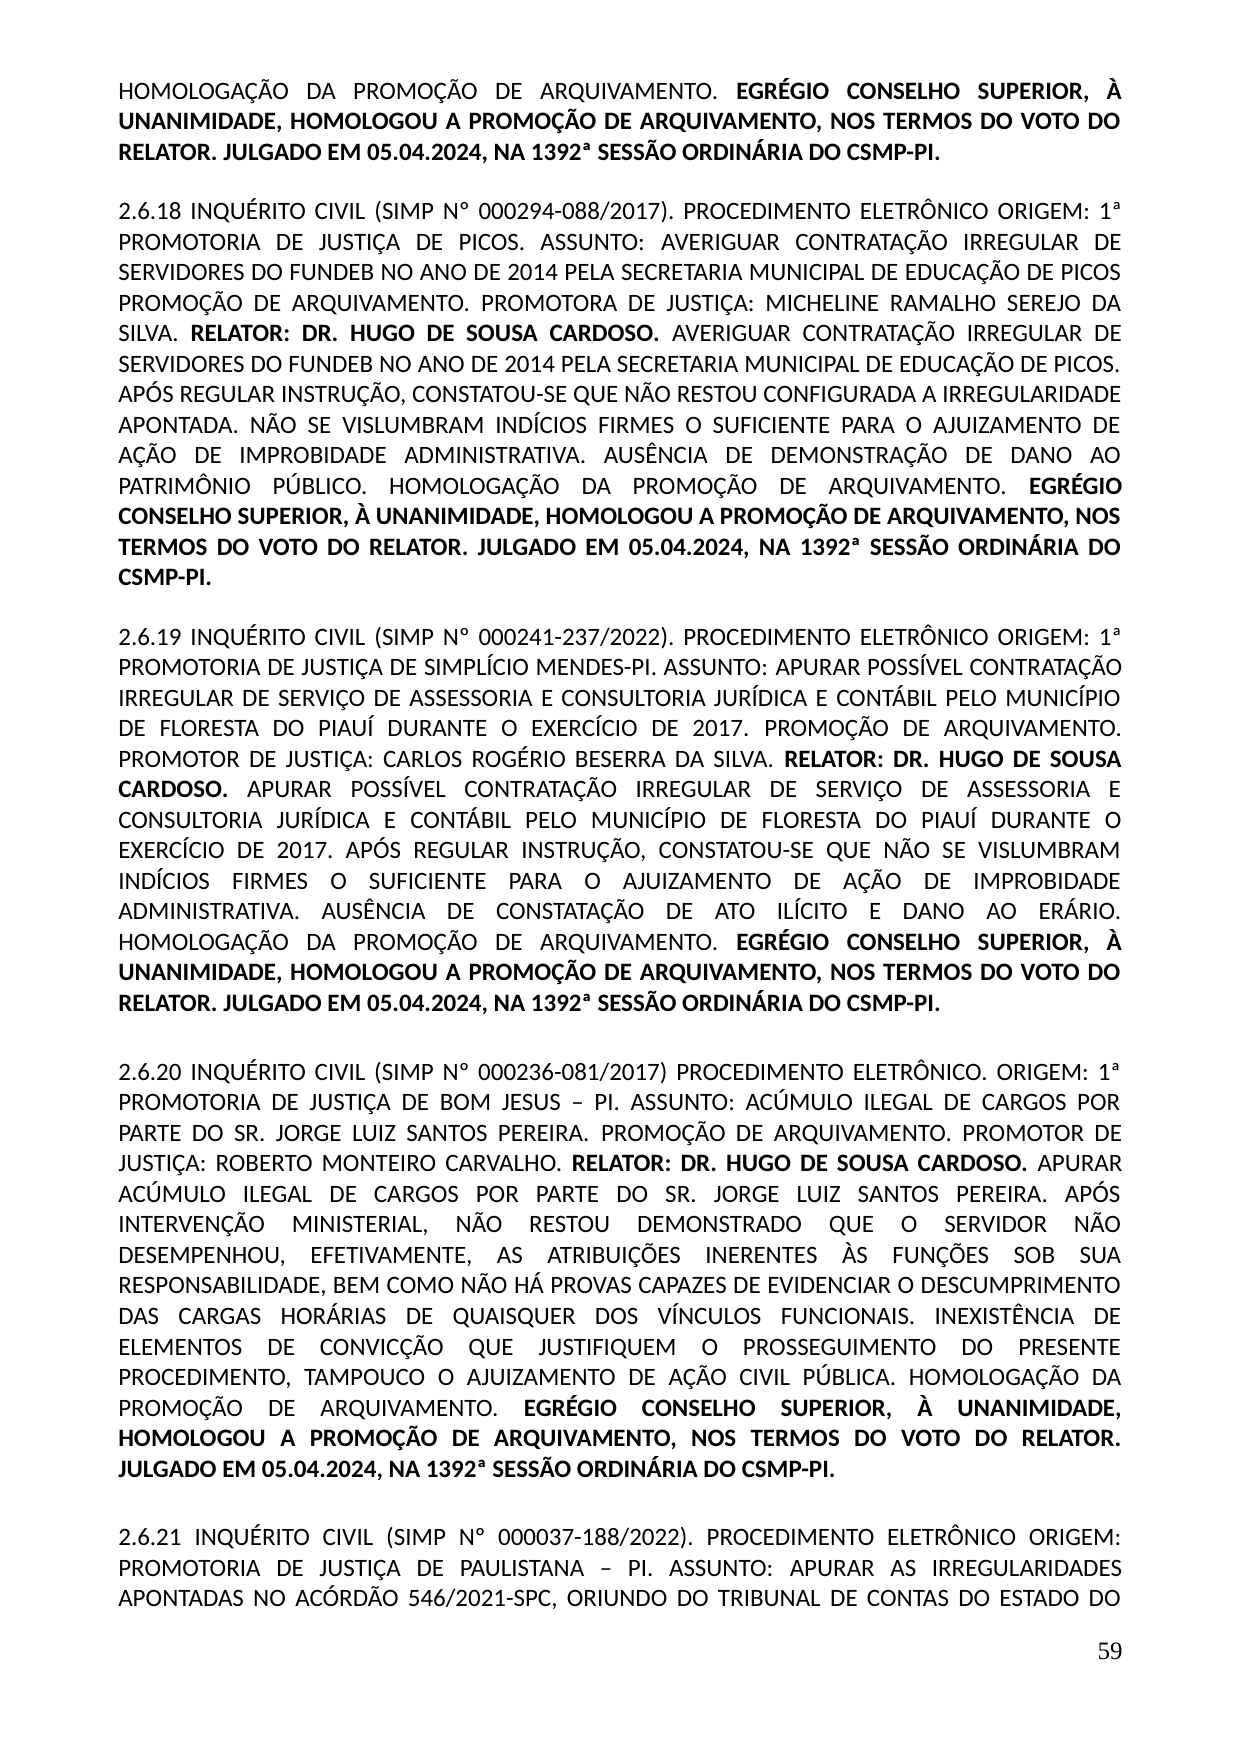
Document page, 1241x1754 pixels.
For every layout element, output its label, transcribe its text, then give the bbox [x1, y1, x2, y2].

text HOMOLOGAÇÃO DA PROMOÇÃO DE ARQUIVAMENTO. EGRÉGIO CONSELHO SUPERIOR, À UNANIMIDADE, HOMOLOGOU A PROMOÇÃO DE ARQUIVAMENTO, NOS TERMOS DO VOTO DO RELATOR. JULGADO EM 05.04.2024, NA 1392ª SESSÃO ORDINÁRIA DO CSMP-PI. [118, 75, 1122, 167]
text 2.6.19 INQUÉRITO CIVIL (SIMP Nº 000241-237/2022). PROCEDIMENTO ELETRÔNICO ORIGEM: 1ª PROMOTORIA DE JUSTIÇA DE SIMPLÍCIO MENDES-PI. ASSUNTO: APURAR POSSÍVEL CONTRATAÇÃO IRREGULAR DE SERVIÇO DE ASSESSORIA E CONSULTORIA JURÍDICA E CONTÁBIL PELO MUNICÍPIO DE FLORESTA DO PIAUÍ DURANTE O EXERCÍCIO DE 2017. PROMOÇÃO DE ARQUIVAMENTO. PROMOTOR DE JUSTIÇA: CARLOS ROGÉRIO BESERRA DA SILVA. RELATOR: DR. HUGO DE SOUSA CARDOSO. APURAR POSSÍVEL CONTRATAÇÃO IRREGULAR DE SERVIÇO DE ASSESSORIA E CONSULTORIA JURÍDICA E CONTÁBIL PELO MUNICÍPIO DE FLORESTA DO PIAUÍ DURANTE O EXERCÍCIO DE 2017. APÓS REGULAR INSTRUÇÃO, CONSTATOU-SE QUE NÃO SE VISLUMBRAM INDÍCIOS FIRMES O SUFICIENTE PARA O AJUIZAMENTO DE AÇÃO DE IMPROBIDADE ADMINISTRATIVA. AUSÊNCIA DE CONSTATAÇÃO DE ATO ILÍCITO E DANO AO ERÁRIO. HOMOLOGAÇÃO DA PROMOÇÃO DE ARQUIVAMENTO. EGRÉGIO CONSELHO SUPERIOR, À UNANIMIDADE, HOMOLOGOU A PROMOÇÃO DE ARQUIVAMENTO, NOS TERMOS DO VOTO DO RELATOR. JULGADO EM 05.04.2024, NA 1392ª SESSÃO ORDINÁRIA DO CSMP-PI. [118, 621, 1122, 1018]
text 2.6.20 INQUÉRITO CIVIL (SIMP Nº 000236-081/2017) PROCEDIMENTO ELETRÔNICO. ORIGEM: 1ª PROMOTORIA DE JUSTIÇA DE BOM JESUS – PI. ASSUNTO: ACÚMULO ILEGAL DE CARGOS POR PARTE DO SR. JORGE LUIZ SANTOS PEREIRA. PROMOÇÃO DE ARQUIVAMENTO. PROMOTOR DE JUSTIÇA: ROBERTO MONTEIRO CARVALHO. RELATOR: DR. HUGO DE SOUSA CARDOSO. APURAR ACÚMULO ILEGAL DE CARGOS POR PARTE DO SR. JORGE LUIZ SANTOS PEREIRA. APÓS INTERVENÇÃO MINISTERIAL, NÃO RESTOU DEMONSTRADO QUE O SERVIDOR NÃO DESEMPENHOU, EFETIVAMENTE, AS ATRIBUIÇÕES INERENTES ÀS FUNÇÕES SOB SUA RESPONSABILIDADE, BEM COMO NÃO HÁ PROVAS CAPAZES DE EVIDENCIAR O DESCUMPRIMENTO DAS CARGAS HORÁRIAS DE QUAISQUER DOS VÍNCULOS FUNCIONAIS. INEXISTÊNCIA DE ELEMENTOS DE CONVICÇÃO QUE JUSTIFIQUEM O PROSSEGUIMENTO DO PRESENTE PROCEDIMENTO, TAMPOUCO O AJUIZAMENTO DE AÇÃO CIVIL PÚBLICA. HOMOLOGAÇÃO DA PROMOÇÃO DE ARQUIVAMENTO. EGRÉGIO CONSELHO SUPERIOR, À UNANIMIDADE, HOMOLOGOU A PROMOÇÃO DE ARQUIVAMENTO, NOS TERMOS DO VOTO DO RELATOR. JULGADO EM 05.04.2024, NA 1392ª SESSÃO ORDINÁRIA DO CSMP-PI. [118, 1056, 1122, 1483]
text 2.6.18 INQUÉRITO CIVIL (SIMP Nº 000294-088/2017). PROCEDIMENTO ELETRÔNICO ORIGEM: 1ª PROMOTORIA DE JUSTIÇA DE PICOS. ASSUNTO: AVERIGUAR CONTRATAÇÃO IRREGULAR DE SERVIDORES DO FUNDEB NO ANO DE 2014 PELA SECRETARIA MUNICIPAL DE EDUCAÇÃO DE PICOS PROMOÇÃO DE ARQUIVAMENTO. PROMOTORA DE JUSTIÇA: MICHELINE RAMALHO SEREJO DA SILVA. RELATOR: DR. HUGO DE SOUSA CARDOSO. AVERIGUAR CONTRATAÇÃO IRREGULAR DE SERVIDORES DO FUNDEB NO ANO DE 2014 PELA SECRETARIA MUNICIPAL DE EDUCAÇÃO DE PICOS. APÓS REGULAR INSTRUÇÃO, CONSTATOU-SE QUE NÃO RESTOU CONFIGURADA A IRREGULARIDADE APONTADA. NÃO SE VISLUMBRAM INDÍCIOS FIRMES O SUFICIENTE PARA O AJUIZAMENTO DE AÇÃO DE IMPROBIDADE ADMINISTRATIVA. AUSÊNCIA DE DEMONSTRAÇÃO DE DANO AO PATRIMÔNIO PÚBLICO. HOMOLOGAÇÃO DA PROMOÇÃO DE ARQUIVAMENTO. EGRÉGIO CONSELHO SUPERIOR, À UNANIMIDADE, HOMOLOGOU A PROMOÇÃO DE ARQUIVAMENTO, NOS TERMOS DO VOTO DO RELATOR. JULGADO EM 05.04.2024, NA 1392ª SESSÃO ORDINÁRIA DO CSMP-PI. [118, 195, 1122, 592]
text 2.6.21 INQUÉRITO CIVIL (SIMP Nº 000037-188/2022). PROCEDIMENTO ELETRÔNICO ORIGEM: PROMOTORIA DE JUSTIÇA DE PAULISTANA – PI. ASSUNTO: APURAR AS IRREGULARIDADES APONTADAS NO ACÓRDÃO 546/2021-SPC, ORIUNDO DO TRIBUNAL DE CONTAS DO ESTADO DO [118, 1522, 1122, 1613]
